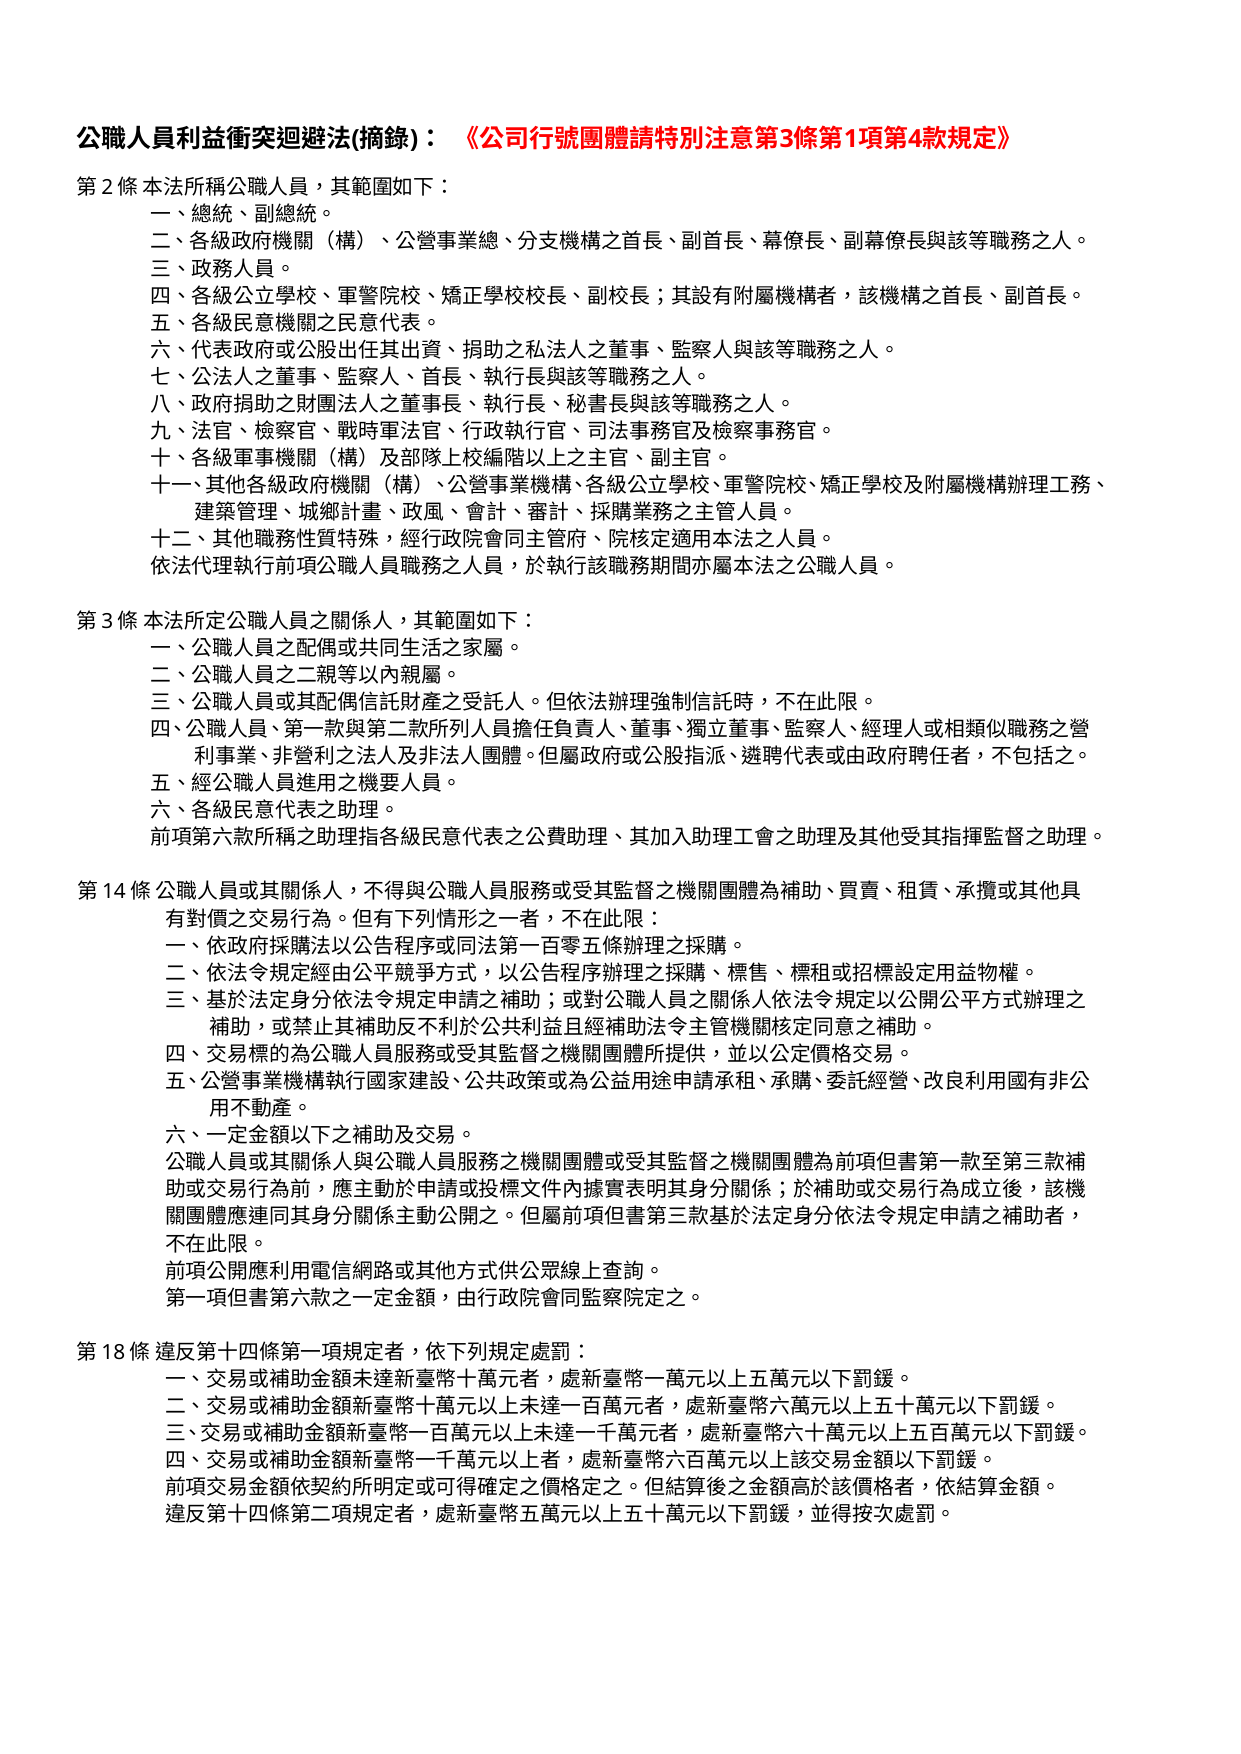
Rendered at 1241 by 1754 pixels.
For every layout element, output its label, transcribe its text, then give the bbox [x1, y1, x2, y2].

text 一、總統、副總統。 [150, 200, 1090, 227]
text 六、一定金額以下之補助及交易。 [165, 1121, 1090, 1148]
text 五、經公職人員進用之機要人員。 [150, 769, 1090, 796]
text 前項交易金額依契約所明定或可得確定之價格定之。但結算後之金額高於該價格者，依結算金額。 [165, 1473, 1090, 1500]
text 四、交易或補助金額新臺幣一千萬元以上者，處新臺幣六百萬元以上該交易金額以下罰鍰。 [165, 1446, 1090, 1473]
text 四、各級公立學校、軍警院校、矯正學校校長、副校長；其設有附屬機構者，該機構之首長、副首長。 [150, 281, 1090, 308]
text 第一項但書第六款之一定金額，由行政院會同監察院定之。 [165, 1283, 1090, 1311]
text 三、公職人員或其配偶信託財產之受託人。但依法辦理強制信託時，不在此限。 [150, 688, 1090, 715]
text 二、交易或補助金額新臺幣十萬元以上未達一百萬元者，處新臺幣六萬元以上五十萬元以下罰鍰。 [165, 1392, 1090, 1419]
text 第14條 公職人員或其關係人，不得與公職人員服務或受其監督之機關團體為補助、買賣、租賃、承攬或其他具有對價之交易行為。但有下列情形之一者，不在此限： [77, 877, 1080, 931]
text 十、各級軍事機關（構）及部隊上校編階以上之主官、副主官。 [150, 444, 1090, 471]
text 七、公法人之董事、監察人、首長、執行長與該等職務之人。 [150, 363, 1090, 390]
text 三、基於法定身分依法令規定申請之補助；或對公職人員之關係人依法令規定以公開公平方式辦理之補助，或禁止其補助反不利於公共利益且經補助法令主管機關核定同意之補助。 [165, 986, 1090, 1040]
text 四、交易標的為公職人員服務或受其監督之機關團體所提供，並以公定價格交易。 [165, 1040, 1090, 1067]
text 違反第十四條第二項規定者，處新臺幣五萬元以上五十萬元以下罰鍰，並得按次處罰。 [165, 1500, 1090, 1527]
text 二、公職人員之二親等以內親屬。 [150, 661, 1090, 688]
text 依法代理執行前項公職人員職務之人員，於執行該職務期間亦屬本法之公職人員。 [150, 552, 1090, 579]
text 一、交易或補助金額未達新臺幣十萬元者，處新臺幣一萬元以上五萬元以下罰鍰。 [165, 1365, 1090, 1392]
text 公職人員或其關係人與公職人員服務之機關團體或受其監督之機關團體為前項但書第一款至第三款補助或交易行為前，應主動於申請或投標文件內據實表明其身分關係；於補助或交易行為成立後，該機關團體應連同其身分關係主動公開之。但屬前項但書第三款基於法定身分依法令規定申請之補助者，不在此限。 [165, 1148, 1090, 1256]
text 六、各級民意代表之助理。 [150, 796, 1090, 823]
text 前項第六款所稱之助理指各級民意代表之公費助理、其加入助理工會之助理及其他受其指揮監督之助理。 [150, 823, 1090, 850]
text 四、公職人員、第一款與第二款所列人員擔任負責人、董事、獨立董事、監察人、經理人或相類似職務之營利事業、非營利之法人及非法人團體。但屬政府或公股指派、遴聘代表或由政府聘任者，不包括之。 [150, 715, 1090, 769]
text 八、政府捐助之財團法人之董事長、執行長、秘書長與該等職務之人。 [150, 390, 1090, 417]
text 公職人員利益衝突迴避法(摘錄)： 《公司行號團體請特別注意第3條第1項第4款規定》 [76, 118, 1154, 154]
text 十一、其他各級政府機關（構）、公營事業機構、各級公立學校、軍警院校、矯正學校及附屬機構辦理工務、建築管理、城鄉計畫、政風、會計、審計、採購業務之主管人員。 [150, 471, 1090, 525]
text 三、交易或補助金額新臺幣一百萬元以上未達一千萬元者，處新臺幣六十萬元以上五百萬元以下罰鍰。 [165, 1419, 1090, 1446]
text 第2條 本法所稱公職人員，其範圍如下： [76, 173, 1090, 200]
text 二、依法令規定經由公平競爭方式，以公告程序辦理之採購、標售、標租或招標設定用益物權。 [165, 958, 1090, 986]
text 前項公開應利用電信網路或其他方式供公眾線上查詢。 [165, 1256, 1090, 1283]
text 一、公職人員之配偶或共同生活之家屬。 [150, 633, 1090, 661]
text 二、各級政府機關（構）、公營事業總、分支機構之首長、副首長、幕僚長、副幕僚長與該等職務之人。 [150, 227, 1090, 254]
text 十二、其他職務性質特殊，經行政院會同主管府、院核定適用本法之人員。 [150, 525, 1090, 552]
text 五、公營事業機構執行國家建設、公共政策或為公益用途申請承租、承購、委託經營、改良利用國有非公用不動產。 [165, 1067, 1090, 1121]
text 一、依政府採購法以公告程序或同法第一百零五條辦理之採購。 [165, 931, 1090, 958]
text 三、政務人員。 [150, 254, 1090, 281]
text 第18條 違反第十四條第一項規定者，依下列規定處罰： [76, 1338, 1184, 1365]
text 六、代表政府或公股出任其出資、捐助之私法人之董事、監察人與該等職務之人。 [150, 336, 1090, 363]
text 五、各級民意機關之民意代表。 [150, 308, 1090, 336]
text 九、法官、檢察官、戰時軍法官、行政執行官、司法事務官及檢察事務官。 [150, 417, 1090, 444]
text 第3條 本法所定公職人員之關係人，其範圍如下： [76, 606, 1184, 633]
